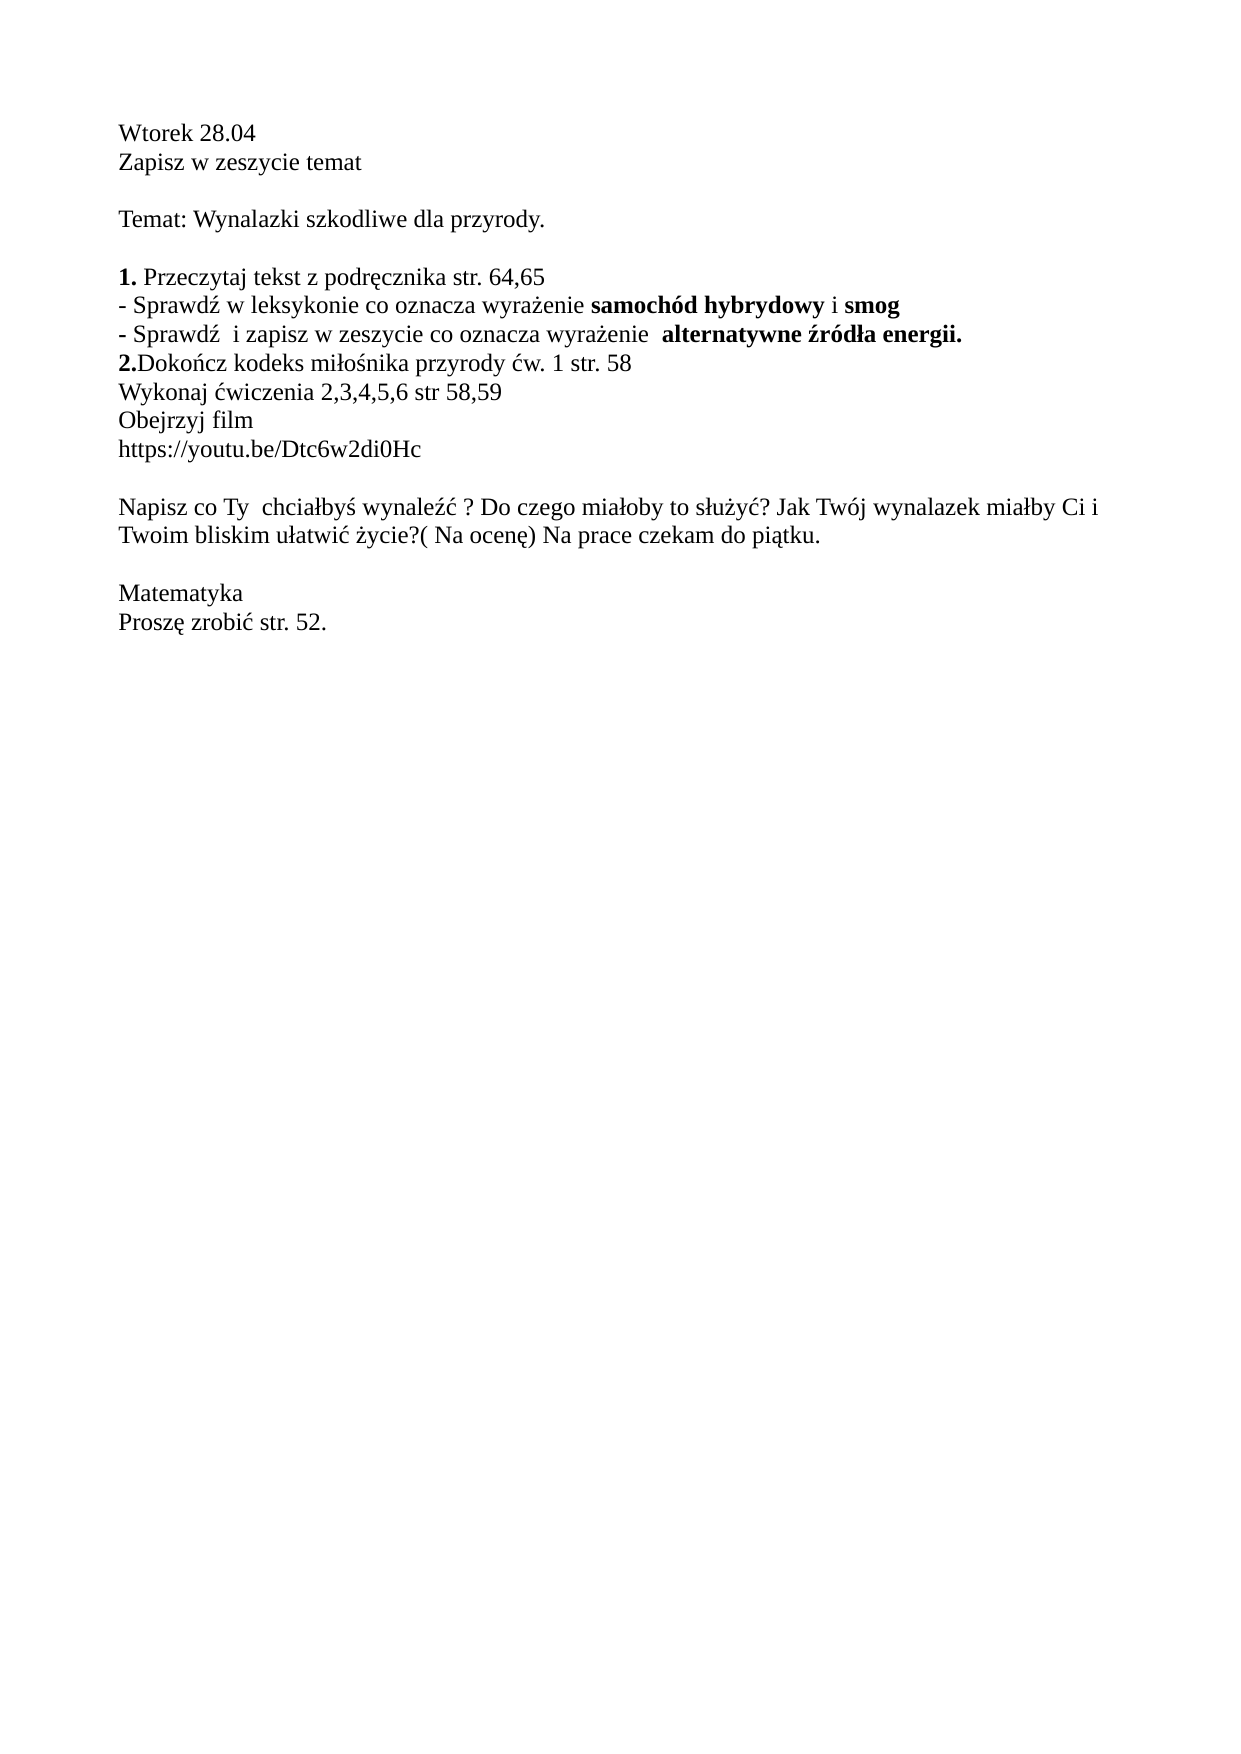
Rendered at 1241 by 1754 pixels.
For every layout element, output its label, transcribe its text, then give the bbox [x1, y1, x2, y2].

text Wykonaj ćwiczenia 2,3,4,5,6 str 58,59 [118, 377, 1122, 406]
text https://youtu.be/Dtc6w2di0Hc [118, 434, 1122, 463]
text Napisz co Ty chciałbyś wynaleźć ? Do czego miałoby to służyć? Jak Twój wynalazek miałby Ci i Twoim bliskim ułatwić życie?( Na ocenę) Na prace czekam do piątku. [118, 492, 1122, 549]
text - Sprawdź i zapisz w zeszycie co oznacza wyrażenie alternatywne źródła energii. [118, 319, 1122, 348]
text Temat: Wynalazki szkodliwe dla przyrody. [118, 204, 1122, 233]
text Wtorek 28.04 [118, 118, 1122, 147]
text - Sprawdź w leksykonie co oznacza wyrażenie samochód hybrydowy i smog [118, 291, 1122, 319]
text Matematyka [118, 578, 1122, 607]
text Zapisz w zeszycie temat [118, 147, 1122, 176]
text Obejrzyj film [118, 406, 1122, 434]
text 1. Przeczytaj tekst z podręcznika str. 64,65 [118, 262, 1122, 291]
text Proszę zrobić str. 52. [118, 607, 1122, 636]
text 2.Dokończ kodeks miłośnika przyrody ćw. 1 str. 58 [118, 348, 1122, 377]
